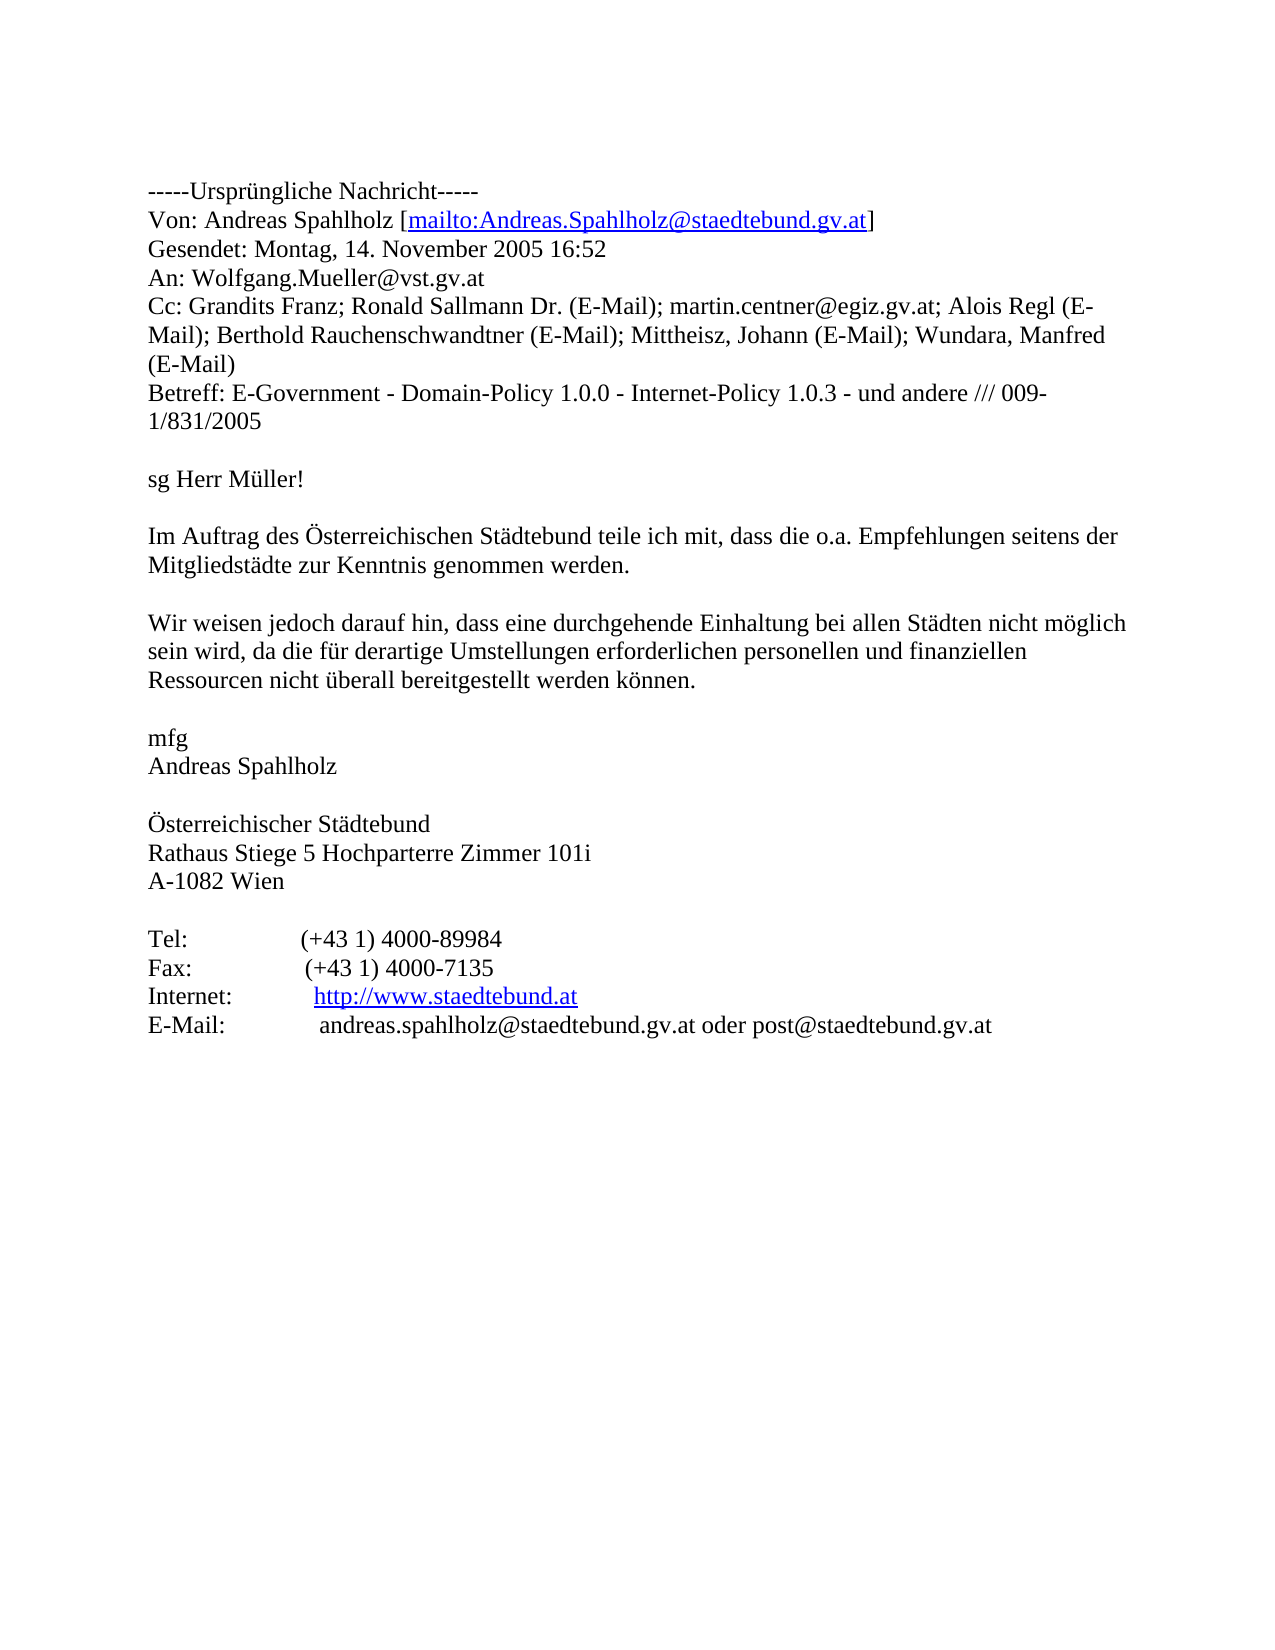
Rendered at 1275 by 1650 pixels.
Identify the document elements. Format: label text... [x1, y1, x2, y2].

text Im Auftrag des Österreichischen Städtebund teile ich mit, dass die o.a. Empfehlungen seitens der Mitgliedstädte zur Kenntnis genommen werden. [148, 521, 1127, 579]
text A-1082 Wien [148, 866, 1127, 895]
text -----Ursprüngliche Nachricht----- [148, 176, 1127, 205]
text Andreas Spahlholz [148, 751, 1127, 780]
text Wir weisen jedoch darauf hin, dass eine durchgehende Einhaltung bei allen Städten nicht möglich sein wird, da die für derartige Umstellungen erforderlichen personellen und finanziellen Ressourcen nicht überall bereitgestellt werden können. [148, 608, 1127, 694]
text sg Herr Müller! [148, 464, 1127, 493]
text Gesendet: Montag, 14. November 2005 16:52 [148, 234, 1127, 263]
text An: Wolfgang.Mueller@vst.gv.at [148, 263, 1127, 291]
text Österreichischer Städtebund [148, 809, 1127, 838]
text Cc: Grandits Franz; Ronald Sallmann Dr. (E-Mail); martin.centner@egiz.gv.at; Alois Regl (E-Mail); Berthold Rauchenschwandtner (E-Mail); Mittheisz, Johann (E-Mail); Wundara, Manfred (E-Mail) [148, 291, 1127, 378]
text Fax: (+43 1) 4000-7135 [148, 953, 1127, 981]
text Rathaus Stiege 5 Hochparterre Zimmer 101i [148, 838, 1127, 866]
text mfg [148, 723, 1127, 751]
text Internet: http://www.staedtebund.at [148, 981, 1127, 1010]
text Von: Andreas Spahlholz [mailto:Andreas.Spahlholz@staedtebund.gv.at] [148, 205, 1127, 234]
text Betreff: E-Government - Domain-Policy 1.0.0 - Internet-Policy 1.0.3 - und andere /// 009-1/831/2005 [148, 378, 1127, 435]
text E-Mail: andreas.spahlholz@staedtebund.gv.at oder post@staedtebund.gv.at [148, 1010, 1127, 1039]
text Tel: (+43 1) 4000-89984 [148, 924, 1127, 953]
